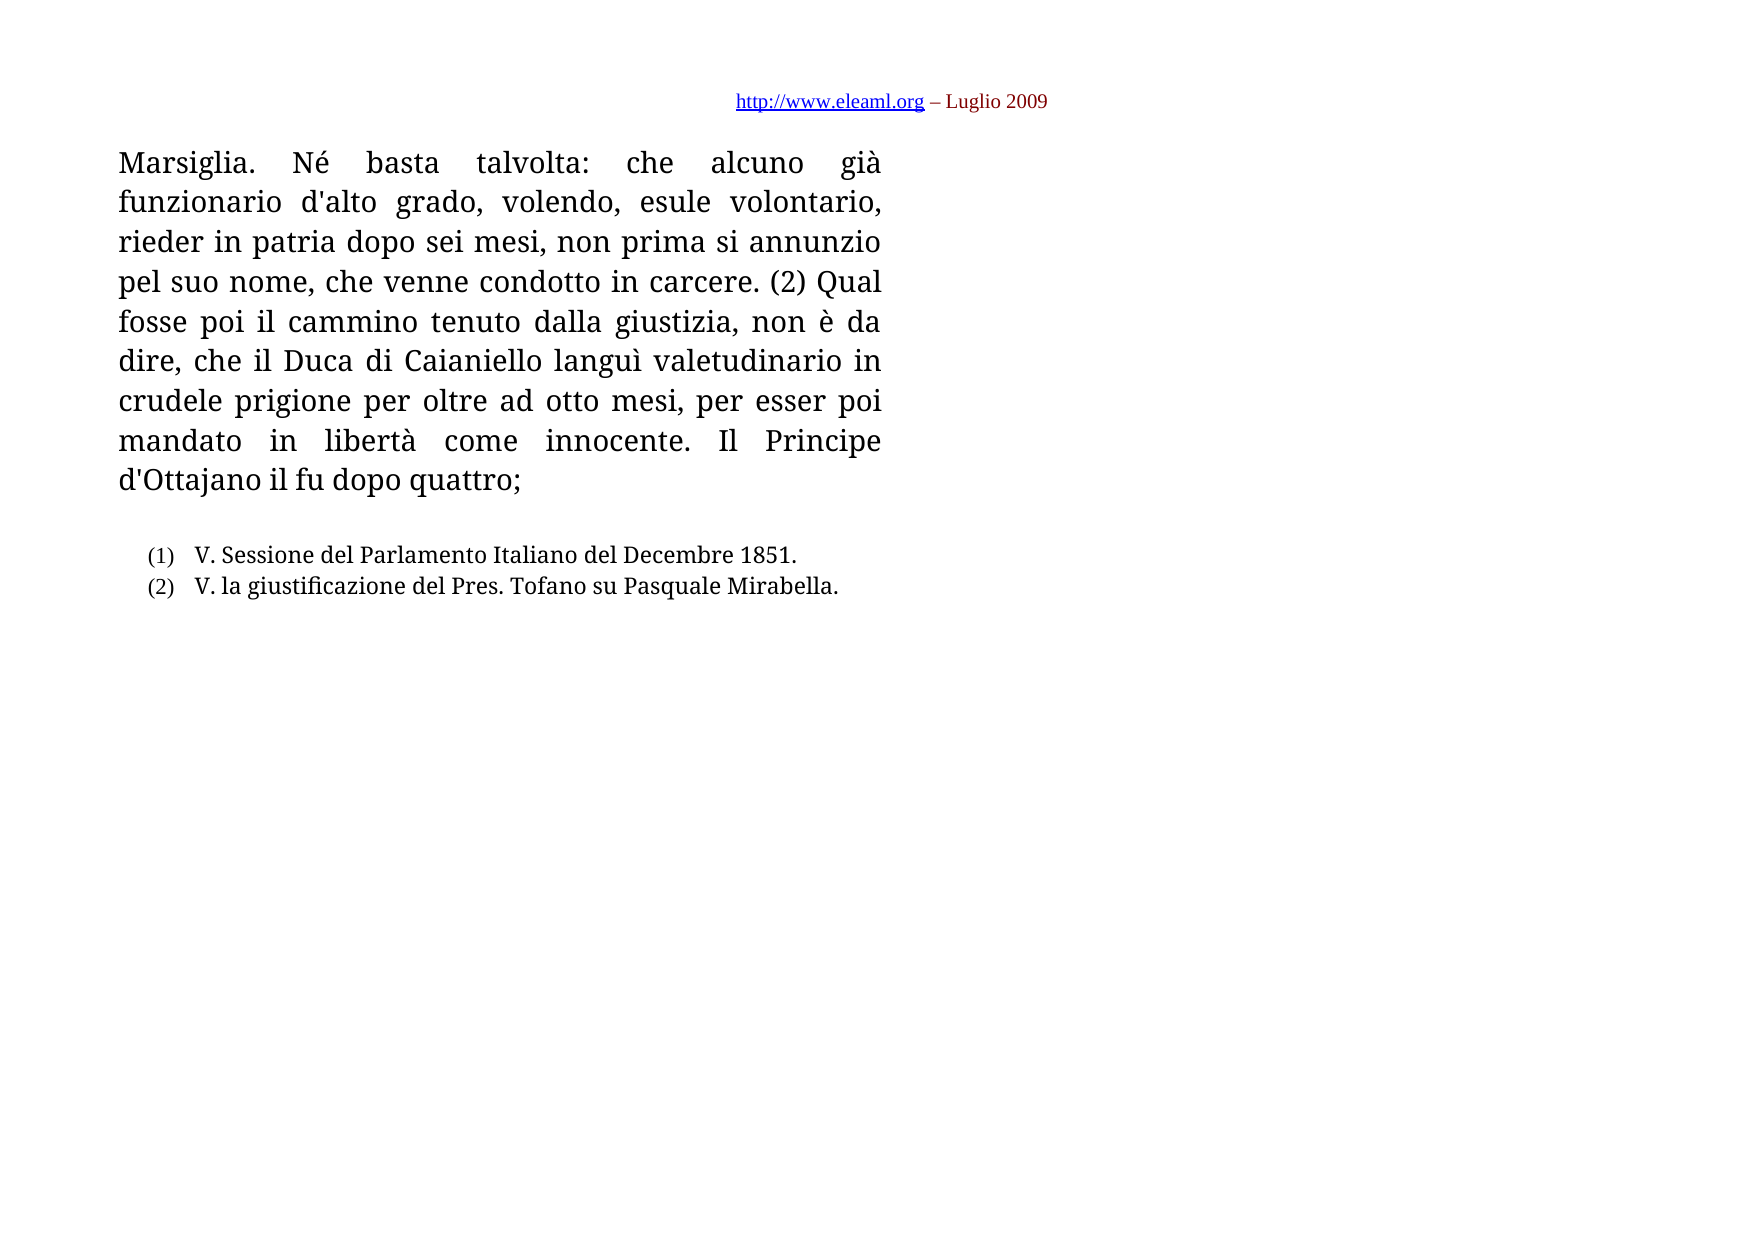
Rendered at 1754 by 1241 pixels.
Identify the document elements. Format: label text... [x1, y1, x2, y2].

list V. la giustificazione del Pres. Tofano su Pasquale Mirabella. [118, 570, 883, 601]
list V. Sessione del Parlamento Italiano del Decembre 1851. [118, 539, 883, 570]
text Marsiglia. Né basta talvolta: che alcuno già funzionario d'alto grado, volendo, esule volontario, rieder in patria dopo sei mesi, non prima si annunzio pel suo nome, che venne condotto in carcere. (2) Qual fosse poi il cammino tenuto dalla giustizia, non è da dire, che il Duca di Caianiello languì valetudinario in crudele prigione per oltre ad otto mesi, per esser poi mandato in libertà come innocente. Il Principe d'Ottajano il fu dopo quattro; [118, 142, 883, 499]
